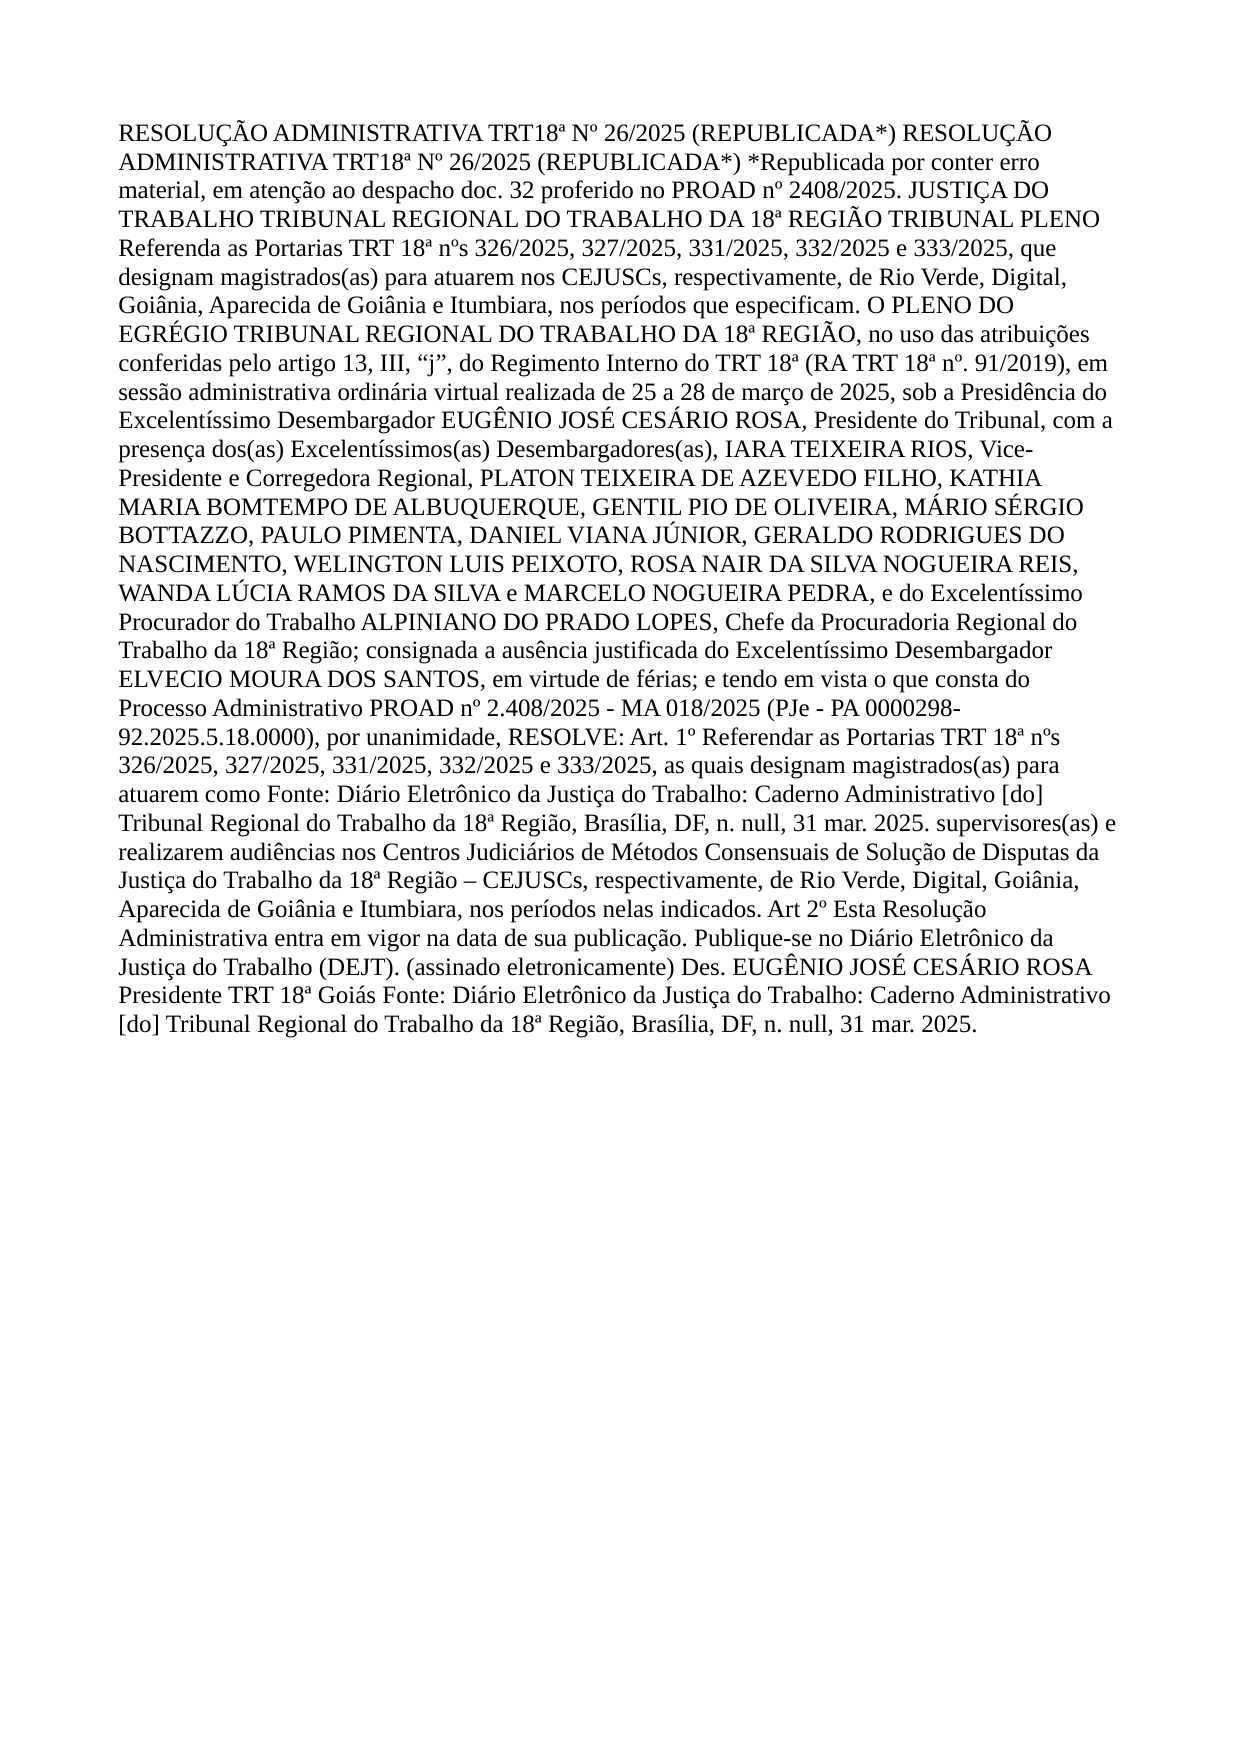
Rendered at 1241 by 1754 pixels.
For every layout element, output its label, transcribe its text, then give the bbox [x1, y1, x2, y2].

text RESOLUÇÃO ADMINISTRATIVA TRT18ª Nº 26/2025 (REPUBLICADA*) RESOLUÇÃO ADMINISTRATIVA TRT18ª Nº 26/2025 (REPUBLICADA*) *Republicada por conter erro material, em atenção ao despacho doc. 32 proferido no PROAD nº 2408/2025. JUSTIÇA DO TRABALHO TRIBUNAL REGIONAL DO TRABALHO DA 18ª REGIÃO TRIBUNAL PLENO Referenda as Portarias TRT 18ª nºs 326/2025, 327/2025, 331/2025, 332/2025 e 333/2025, que designam magistrados(as) para atuarem nos CEJUSCs, respectivamente, de Rio Verde, Digital, Goiânia, Aparecida de Goiânia e Itumbiara, nos períodos que especificam. O PLENO DO EGRÉGIO TRIBUNAL REGIONAL DO TRABALHO DA 18ª REGIÃO, no uso das atribuições conferidas pelo artigo 13, III, “j”, do Regimento Interno do TRT 18ª (RA TRT 18ª nº. 91/2019), em sessão administrativa ordinária virtual realizada de 25 a 28 de março de 2025, sob a Presidência do Excelentíssimo Desembargador EUGÊNIO JOSÉ CESÁRIO ROSA, Presidente do Tribunal, com a presença dos(as) Excelentíssimos(as) Desembargadores(as), IARA TEIXEIRA RIOS, Vice-Presidente e Corregedora Regional, PLATON TEIXEIRA DE AZEVEDO FILHO, KATHIA MARIA BOMTEMPO DE ALBUQUERQUE, GENTIL PIO DE OLIVEIRA, MÁRIO SÉRGIO BOTTAZZO, PAULO PIMENTA, DANIEL VIANA JÚNIOR, GERALDO RODRIGUES DO NASCIMENTO, WELINGTON LUIS PEIXOTO, ROSA NAIR DA SILVA NOGUEIRA REIS, WANDA LÚCIA RAMOS DA SILVA e MARCELO NOGUEIRA PEDRA, e do Excelentíssimo Procurador do Trabalho ALPINIANO DO PRADO LOPES, Chefe da Procuradoria Regional do Trabalho da 18ª Região; consignada a ausência justificada do Excelentíssimo Desembargador ELVECIO MOURA DOS SANTOS, em virtude de férias; e tendo em vista o que consta do Processo Administrativo PROAD nº 2.408/2025 - MA 018/2025 (PJe - PA 0000298-92.2025.5.18.0000), por unanimidade, RESOLVE: Art. 1º Referendar as Portarias TRT 18ª nºs 326/2025, 327/2025, 331/2025, 332/2025 e 333/2025, as quais designam magistrados(as) para atuarem como Fonte: Diário Eletrônico da Justiça do Trabalho: Caderno Administrativo [do] Tribunal Regional do Trabalho da 18ª Região, Brasília, DF, n. null, 31 mar. 2025. supervisores(as) e realizarem audiências nos Centros Judiciários de Métodos Consensuais de Solução de Disputas da Justiça do Trabalho da 18ª Região – CEJUSCs, respectivamente, de Rio Verde, Digital, Goiânia, Aparecida de Goiânia e Itumbiara, nos períodos nelas indicados. Art 2º Esta Resolução Administrativa entra em vigor na data de sua publicação. Publique-se no Diário Eletrônico da Justiça do Trabalho (DEJT). (assinado eletronicamente) Des. EUGÊNIO JOSÉ CESÁRIO ROSA Presidente TRT 18ª Goiás Fonte: Diário Eletrônico da Justiça do Trabalho: Caderno Administrativo [do] Tribunal Regional do Trabalho da 18ª Região, Brasília, DF, n. null, 31 mar. 2025. [118, 118, 1122, 1038]
